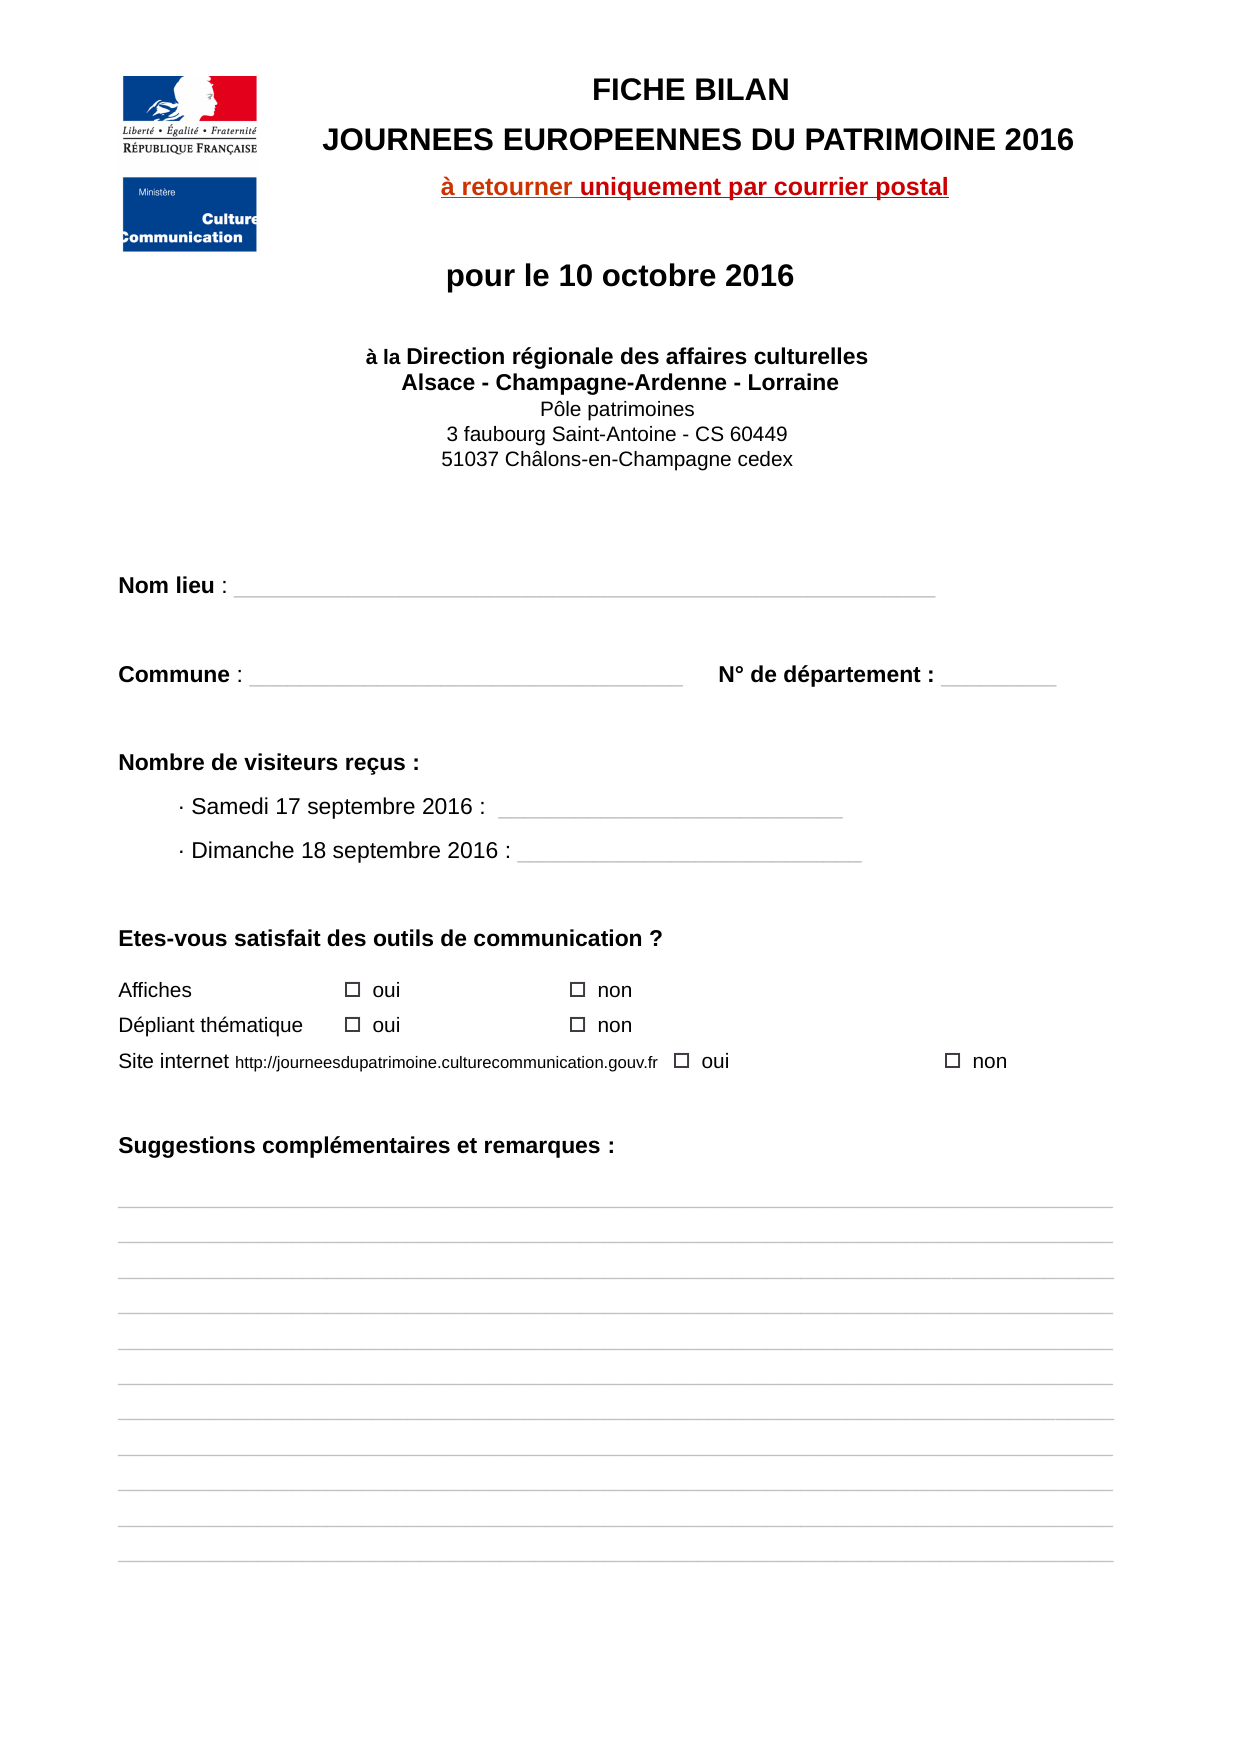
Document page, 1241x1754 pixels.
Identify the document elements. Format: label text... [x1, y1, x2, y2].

text Etes-vous satisfait des outils de communication ? [118, 925, 1122, 951]
text Commune : __________________________________ N° de département : _________ [118, 661, 1122, 687]
text Suggestions complémentaires et remarques : [118, 1132, 1122, 1158]
text · Dimanche 18 septembre 2016 : ___________________________ [177, 837, 1122, 863]
text Nombre de visiteurs reçus : [118, 749, 1122, 775]
text JOURNEES EUROPEENNES DU PATRIMOINE 2016 [274, 121, 1122, 157]
text FICHE BILAN [118, 71, 1122, 107]
text Affiches o oui o non Dépliant thématique o oui o non Site internet http://journeesdupatrimoine.culturecommunication.gouv.fr o oui o non [118, 969, 1122, 1075]
text à retourner uniquement par courrier postal [268, 172, 1122, 201]
text · Samedi 17 septembre 2016 : ___________________________ [177, 793, 1122, 819]
text pour le 10 octobre 2016 --- à la Direction régionale des affaires culturelles Alsace - Champagne-Ardenne - Lorraine Pôle patrimoines 3 faubourg Saint-Antoine - CS 60449 51037 Châlons-en-Champagne cedex [118, 221, 1122, 471]
text Nom lieu : _______________________________________________________ [118, 572, 1122, 599]
picture [118, 76, 260, 256]
text __________________________________________________________________________________________________________________________________________________________________________________________________________________________________________________________________________________________________________________________________________________________________________________________________________________________________________________________________________________________________________________________________________________________________________________________________________________________________________________________________________________________________________________________________________________________________________________________________________________________________________________________________________________________________________________________________________________________________________________ [118, 1176, 1122, 1566]
